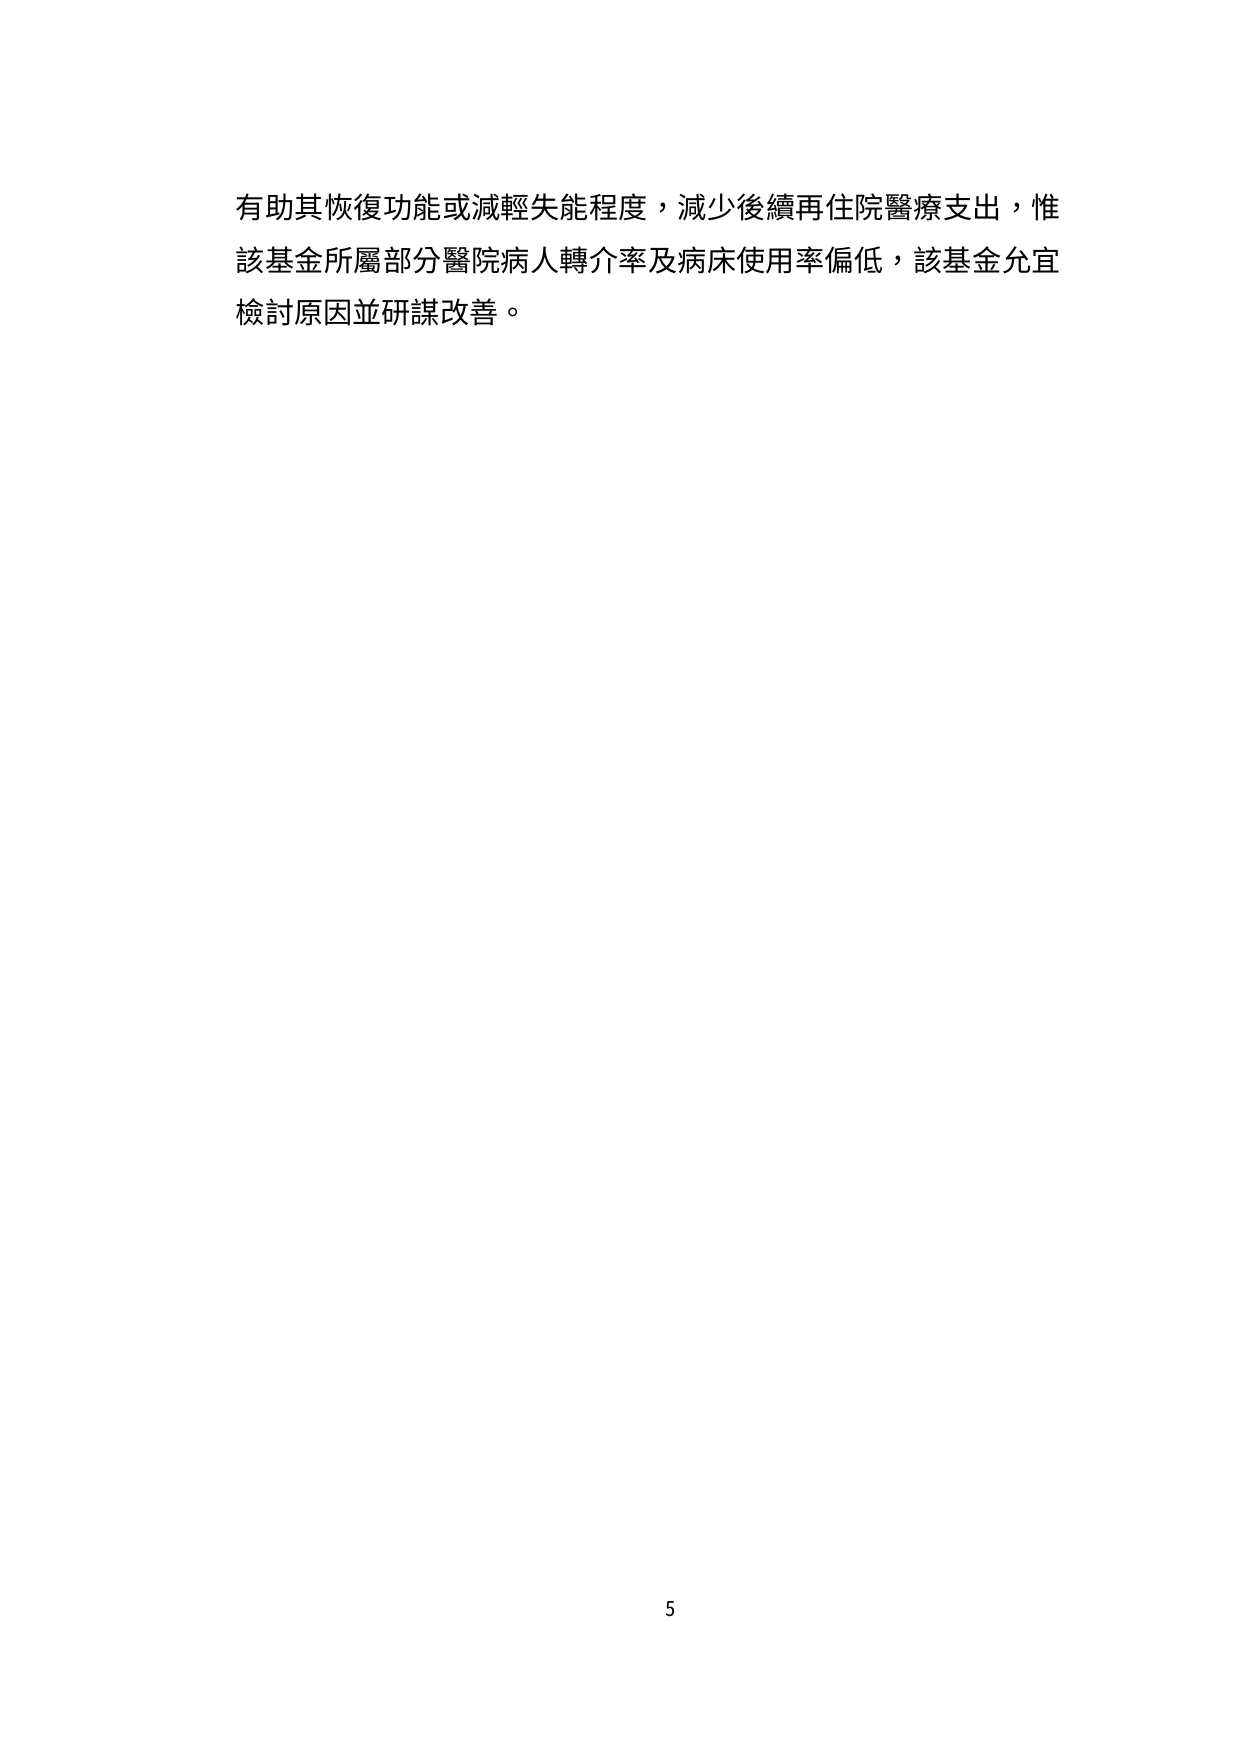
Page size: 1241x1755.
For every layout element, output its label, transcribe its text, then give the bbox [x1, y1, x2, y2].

text 有助其恢復功能或減輕失能程度，減少後續再住院醫療支出，惟該基金所屬部分醫院病人轉介率及病床使用率偏低，該基金允宜檢討原因並研謀改善。 [236, 177, 1063, 333]
